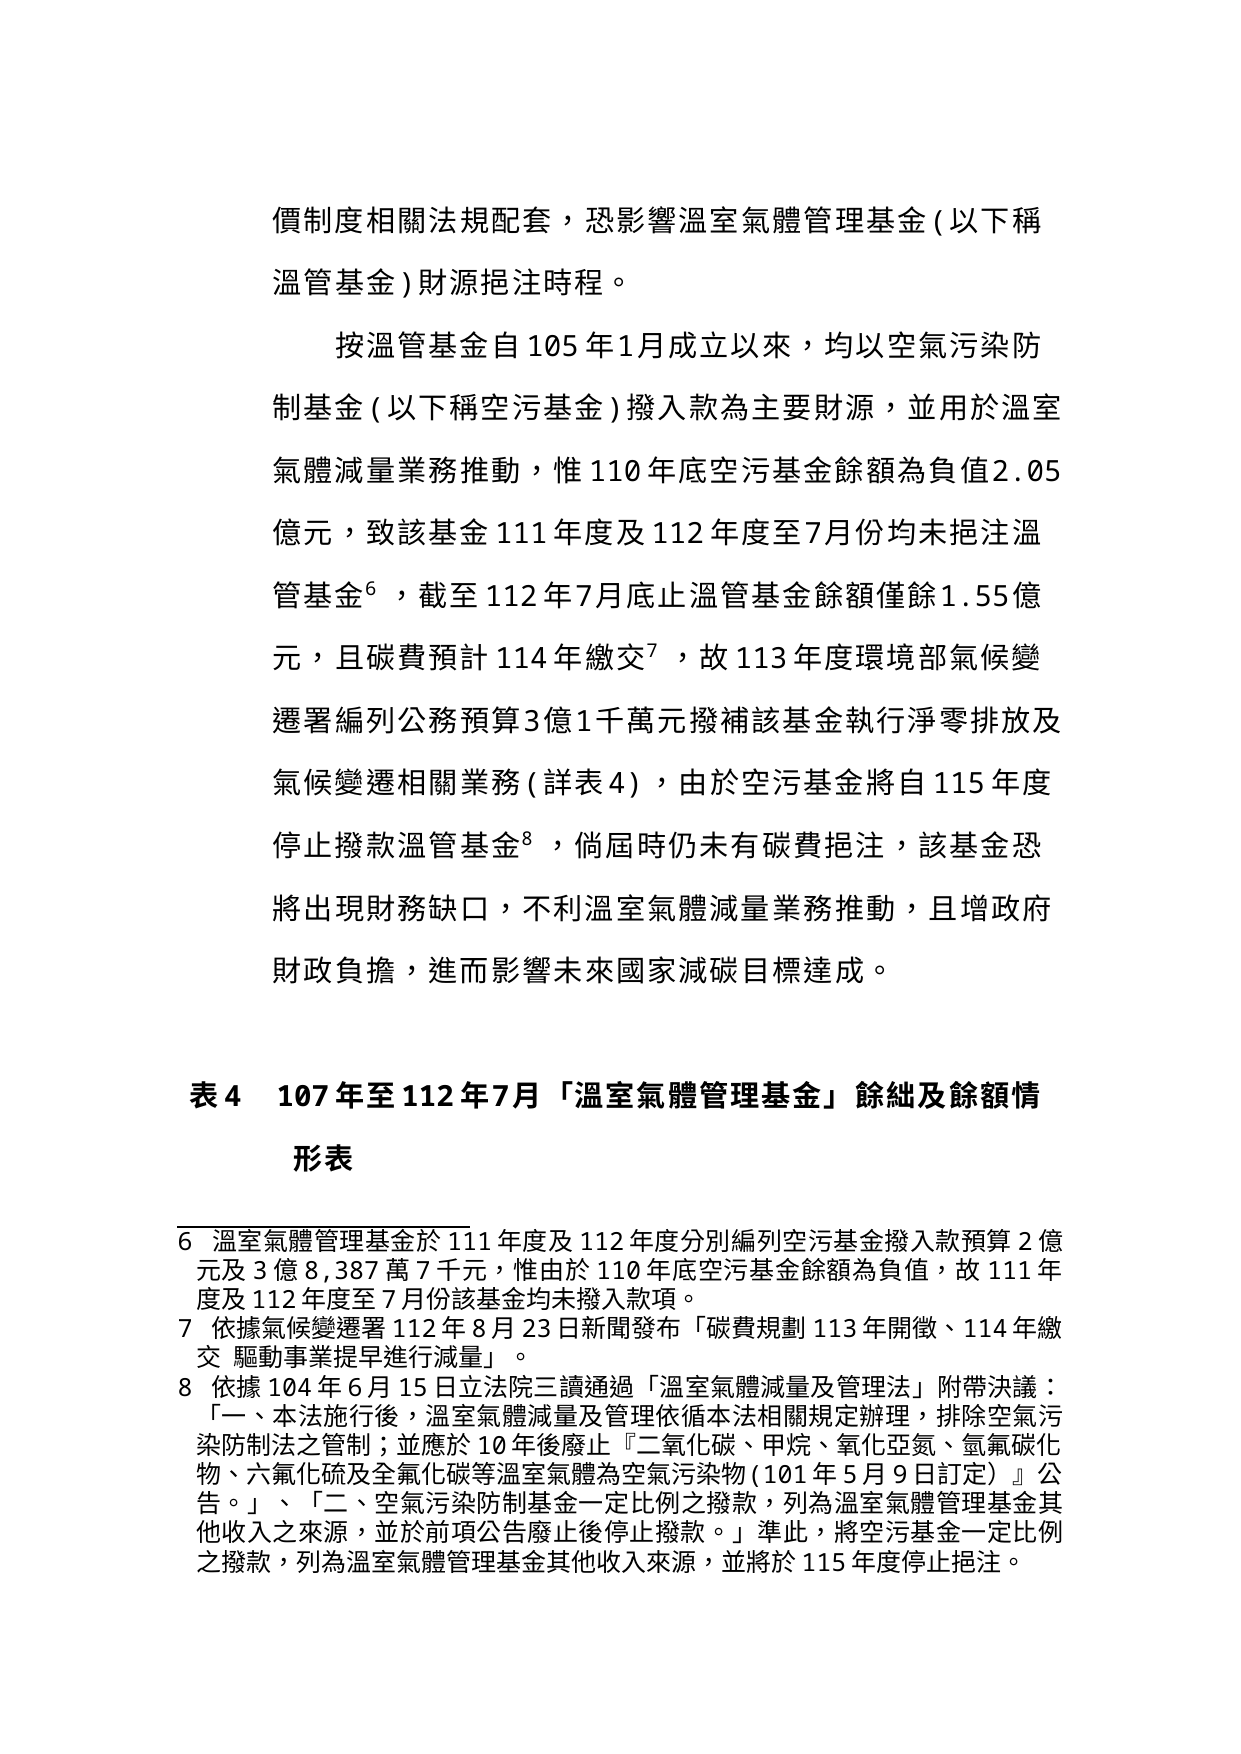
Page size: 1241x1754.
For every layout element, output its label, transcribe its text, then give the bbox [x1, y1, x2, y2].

text 依據104年6月15日立法院三讀通過「溫室氣體減量及管理法」附帶決議：「一、本法施行後，溫室氣體減量及管理依循本法相關規定辦理，排除空氣污染防制法之管制；並應於10年後廢止『二氧化碳、甲烷、氧化亞氮、氫氟碳化物、六氟化硫及全氟化碳等溫室氣體為空氣污染物(101年5月9日訂定）』公告。」、「二、空氣污染防制基金一定比例之撥款，列為溫室氣體管理基金其他收入之來源，並於前項公告廢止後停止撥款。」準此，將空污基金一定比例之撥款，列為溫室氣體管理基金其他收入來源，並將於115年度停止挹注。 [177, 1373, 1063, 1577]
text 按溫管基金自105年1月成立以來，均以空氣污染防制基金(以下稱空污基金)撥入款為主要財源，並用於溫室氣體減量業務推動，惟110年底空污基金餘額為負值2.05億元，致該基金111年度及112年度至7月份均未挹注溫管基金，截至112年7月底止溫管基金餘額僅餘1.55億元，且碳費預計114年繳交，故113年度環境部氣候變遷署編列公務預算3億1千萬元撥補該基金執行淨零排放及氣候變遷相關業務(詳表4)，由於空污基金將自115年度停止撥款溫管基金，倘屆時仍未有碳費挹注，該基金恐將出現財務缺口，不利溫室氣體減量業務推動，且增政府財政負擔，進而影響未來國家減碳目標達成。 [266, 302, 1063, 990]
text 價制度相關法規配套，恐影響溫室氣體管理基金(以下稱溫管基金)財源挹注時程。 [266, 177, 1063, 302]
text 依據氣候變遷署112年8月23日新聞發布「碳費規劃113年開徵、114年繳交 驅動事業提早進行減量」。 [177, 1314, 1063, 1373]
text 溫室氣體管理基金於111年度及112年度分別編列空污基金撥入款預算2億元及3億8,387萬7千元，惟由於110年底空污基金餘額為負值，故111年度及112年度至7月份該基金均未撥入款項。 [177, 1227, 1063, 1314]
text 表4 107年至112年7月「溫室氣體管理基金」餘絀及餘額情形表 [178, 1052, 1063, 1177]
